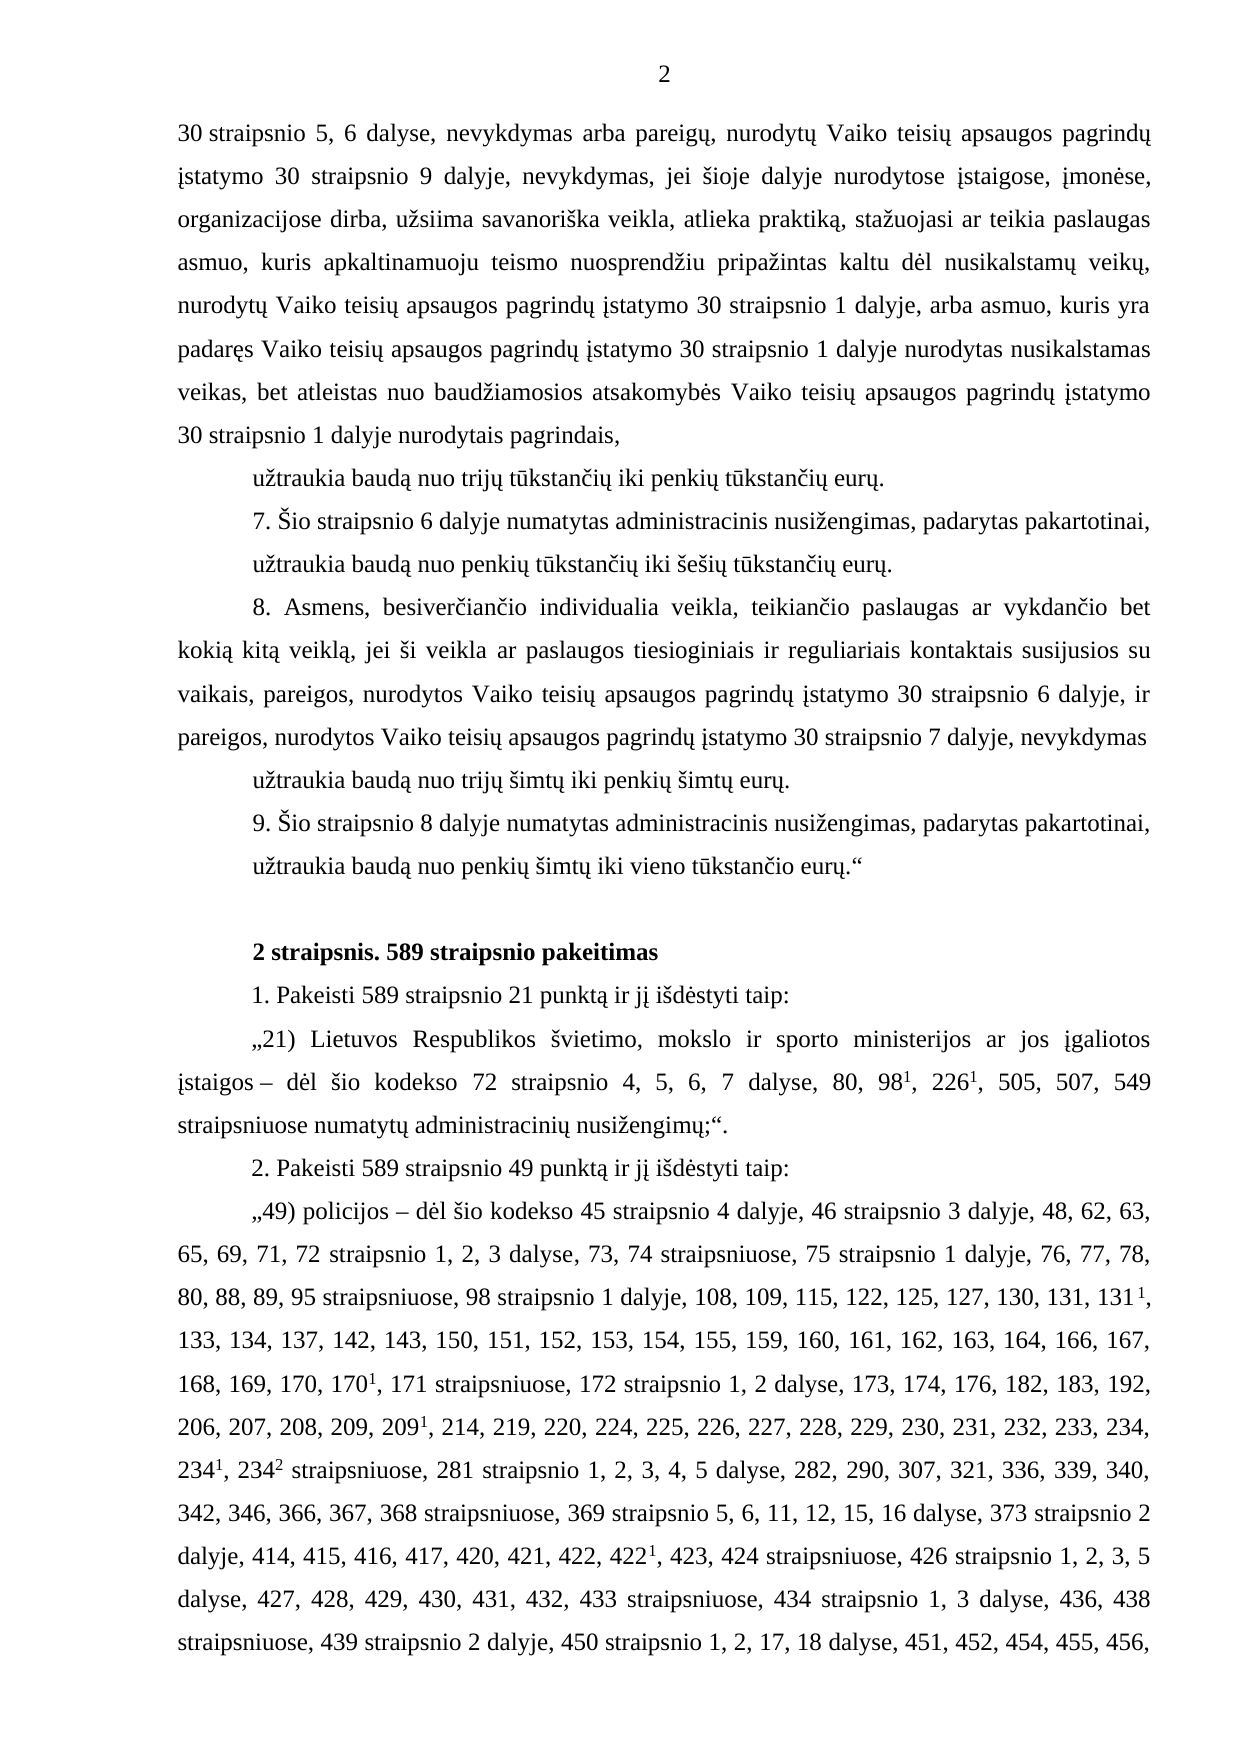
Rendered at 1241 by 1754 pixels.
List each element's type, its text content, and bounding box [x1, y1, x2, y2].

text „21) Lietuvos Respublikos švietimo, mokslo ir sporto ministerijos ar jos įgaliotos įstaigos – dėl šio kodekso 72 straipsnio 4, 5, 6, 7 dalyse, 80, 981, 2261, 505, 507, 549 straipsniuose numatytų administracinių nusižengimų;“. [177, 1024, 1152, 1139]
text 30 straipsnio 5, 6 dalyse, nevykdymas arba pareigų, nurodytų Vaiko teisių apsaugos pagrindų įstatymo 30 straipsnio 9 dalyje, nevykdymas, jei šioje dalyje nurodytose įstaigose, įmonėse, organizacijose dirba, užsiima savanoriška veikla, atlieka praktiką, stažuojasi ar teikia paslaugas asmuo, kuris apkaltinamuoju teismo nuosprendžiu pripažintas kaltu dėl nusikalstamų veikų, nurodytų Vaiko teisių apsaugos pagrindų įstatymo 30 straipsnio 1 dalyje, arba asmuo, kuris yra padaręs Vaiko teisių apsaugos pagrindų įstatymo 30 straipsnio 1 dalyje nurodytas nusikalstamas veikas, bet atleistas nuo baudžiamosios atsakomybės Vaiko teisių apsaugos pagrindų įstatymo 30 straipsnio 1 dalyje nurodytais pagrindais, [177, 118, 1152, 449]
text užtraukia baudą nuo penkių tūkstančių iki šešių tūkstančių eurų. [177, 549, 1152, 578]
text „49) policijos – dėl šio kodekso 45 straipsnio 4 dalyje, 46 straipsnio 3 dalyje, 48, 62, 63, 65, 69, 71, 72 straipsnio 1, 2, 3 dalyse, 73, 74 straipsniuose, 75 straipsnio 1 dalyje, 76, 77, 78, 80, 88, 89, 95 straipsniuose, 98 straipsnio 1 dalyje, 108, 109, 115, 122, 125, 127, 130, 131, 1311, 133, 134, 137, 142, 143, 150, 151, 152, 153, 154, 155, 159, 160, 161, 162, 163, 164, 166, 167, 168, 169, 170, 1701, 171 straipsniuose, 172 straipsnio 1, 2 dalyse, 173, 174, 176, 182, 183, 192, 206, 207, 208, 209, 2091, 214, 219, 220, 224, 225, 226, 227, 228, 229, 230, 231, 232, 233, 234, 2341, 2342 straipsniuose, 281 straipsnio 1, 2, 3, 4, 5 dalyse, 282, 290, 307, 321, 336, 339, 340, 342, 346, 366, 367, 368 straipsniuose, 369 straipsnio 5, 6, 11, 12, 15, 16 dalyse, 373 straipsnio 2 dalyje, 414, 415, 416, 417, 420, 421, 422, 4221, 423, 424 straipsniuose, 426 straipsnio 1, 2, 3, 5 dalyse, 427, 428, 429, 430, 431, 432, 433 straipsniuose, 434 straipsnio 1, 3 dalyse, 436, 438 straipsniuose, 439 straipsnio 2 dalyje, 450 straipsnio 1, 2, 17, 18 dalyse, 451, 452, 454, 455, 456, [177, 1196, 1152, 1656]
text 7. Šio straipsnio 6 dalyje numatytas administracinis nusižengimas, padarytas pakartotinai, [177, 506, 1152, 535]
text 1. Pakeisti 589 straipsnio 21 punktą ir jį išdėstyti taip: [177, 981, 1152, 1009]
text užtraukia baudą nuo trijų šimtų iki penkių šimtų eurų. [177, 765, 1152, 794]
text užtraukia baudą nuo penkių šimtų iki vieno tūkstančio eurų.“ [177, 851, 1152, 880]
text užtraukia baudą nuo trijų tūkstančių iki penkių tūkstančių eurų. [177, 463, 1152, 492]
text 9. Šio straipsnio 8 dalyje numatytas administracinis nusižengimas, padarytas pakartotinai, [177, 808, 1152, 837]
text 8. Asmens, besiverčiančio individualia veikla, teikiančio paslaugas ar vykdančio bet kokią kitą veiklą, jei ši veikla ar paslaugos tiesioginiais ir reguliariais kontaktais susijusios su vaikais, pareigos, nurodytos Vaiko teisių apsaugos pagrindų įstatymo 30 straipsnio 6 dalyje, ir pareigos, nurodytos Vaiko teisių apsaugos pagrindų įstatymo 30 straipsnio 7 dalyje, nevykdymas [177, 592, 1152, 751]
text 2 straipsnis. 589 straipsnio pakeitimas [252, 937, 1152, 966]
text 2. Pakeisti 589 straipsnio 49 punktą ir jį išdėstyti taip: [177, 1153, 1152, 1182]
